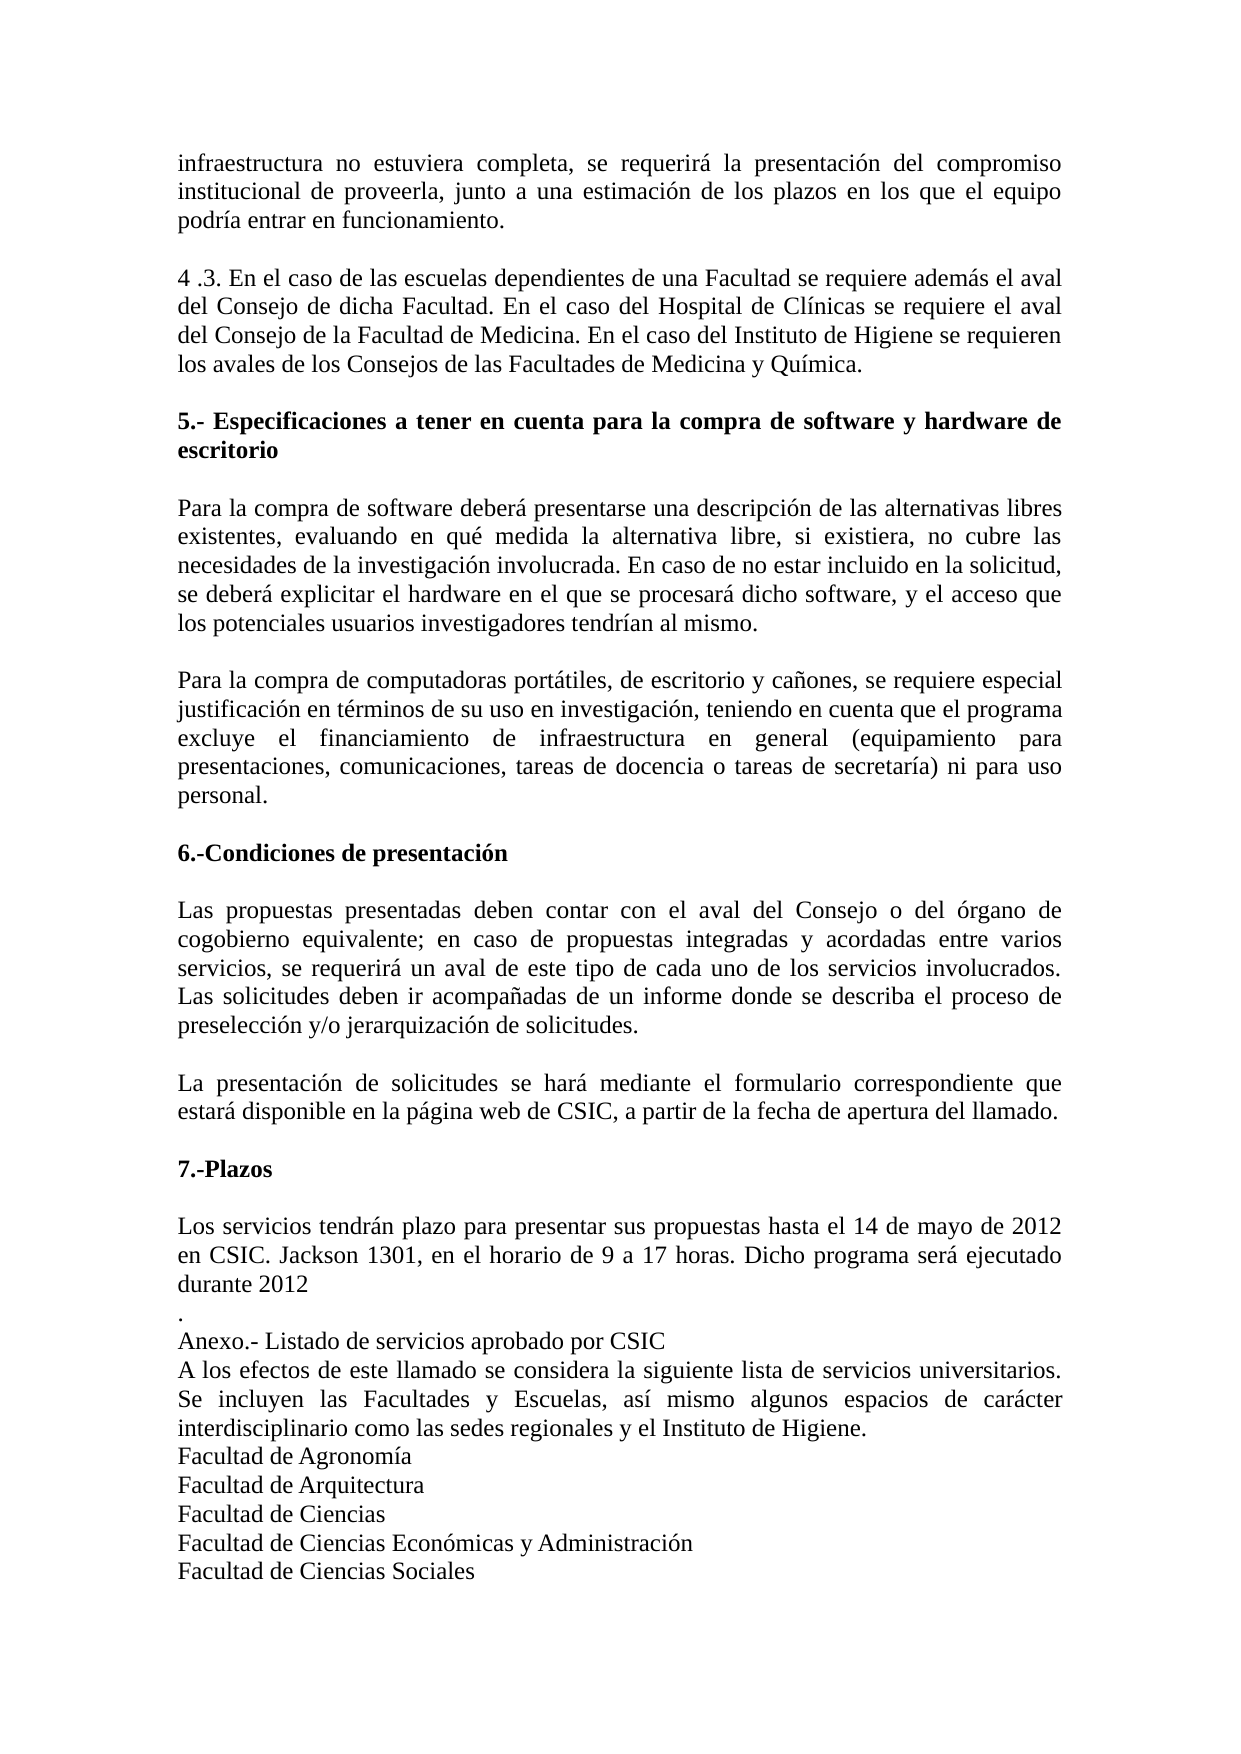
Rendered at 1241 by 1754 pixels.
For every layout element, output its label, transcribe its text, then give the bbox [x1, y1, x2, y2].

text Facultad de Ciencias [177, 1499, 1063, 1528]
text 7.-Plazos [177, 1154, 1063, 1183]
text Los servicios tendrán plazo para presentar sus propuestas hasta el 14 de mayo de 2012 en CSIC. Jackson 1301, en el horario de 9 a 17 horas. Dicho programa será ejecutado durante 2012 [177, 1211, 1063, 1298]
text 5.- Especificaciones a tener en cuenta para la compra de software y hardware de escritorio [177, 406, 1063, 464]
text 4 .3. En el caso de las escuelas dependientes de una Facultad se requiere además el aval del Consejo de dicha Facultad. En el caso del Hospital de Clínicas se requiere el aval del Consejo de la Facultad de Medicina. En el caso del Instituto de Higiene se requieren los avales de los Consejos de las Facultades de Medicina y Química. [177, 263, 1063, 378]
text Facultad de Ciencias Sociales [177, 1556, 1063, 1585]
text 6.-Condiciones de presentación [177, 838, 1063, 866]
text Las propuestas presentadas deben contar con el aval del Consejo o del órgano de cogobierno equivalente; en caso de propuestas integradas y acordadas entre varios servicios, se requerirá un aval de este tipo de cada uno de los servicios involucrados. Las solicitudes deben ir acompañadas de un informe donde se describa el proceso de preselección y/o jerarquización de solicitudes. [177, 895, 1063, 1039]
text A los efectos de este llamado se considera la siguiente lista de servicios universitarios. Se incluyen las Facultades y Escuelas, así mismo algunos espacios de carácter interdisciplinario como las sedes regionales y el Instituto de Higiene. [177, 1355, 1063, 1441]
text Anexo.- Listado de servicios aprobado por CSIC [177, 1326, 1063, 1355]
text La presentación de solicitudes se hará mediante el formulario correspondiente que estará disponible en la página web de CSIC, a partir de la fecha de apertura del llamado. [177, 1068, 1063, 1125]
text Facultad de Ciencias Económicas y Administración [177, 1528, 1063, 1556]
text Facultad de Arquitectura [177, 1470, 1063, 1499]
text Para la compra de computadoras portátiles, de escritorio y cañones, se requiere especial justificación en términos de su uso en investigación, teniendo en cuenta que el programa excluye el financiamiento de infraestructura en general (equipamiento para presentaciones, comunicaciones, tareas de docencia o tareas de secretaría) ni para uso personal. [177, 665, 1063, 809]
text Facultad de Agronomía [177, 1441, 1063, 1470]
text Para la compra de software deberá presentarse una descripción de las alternativas libres existentes, evaluando en qué medida la alternativa libre, si existiera, no cubre las necesidades de la investigación involucrada. En caso de no estar incluido en la solicitud, se deberá explicitar el hardware en el que se procesará dicho software, y el acceso que los potenciales usuarios investigadores tendrían al mismo. [177, 493, 1063, 636]
text . [177, 1298, 1063, 1326]
text infraestructura no estuviera completa, se requerirá la presentación del compromiso institucional de proveerla, junto a una estimación de los plazos en los que el equipo podría entrar en funcionamiento. [177, 148, 1063, 234]
